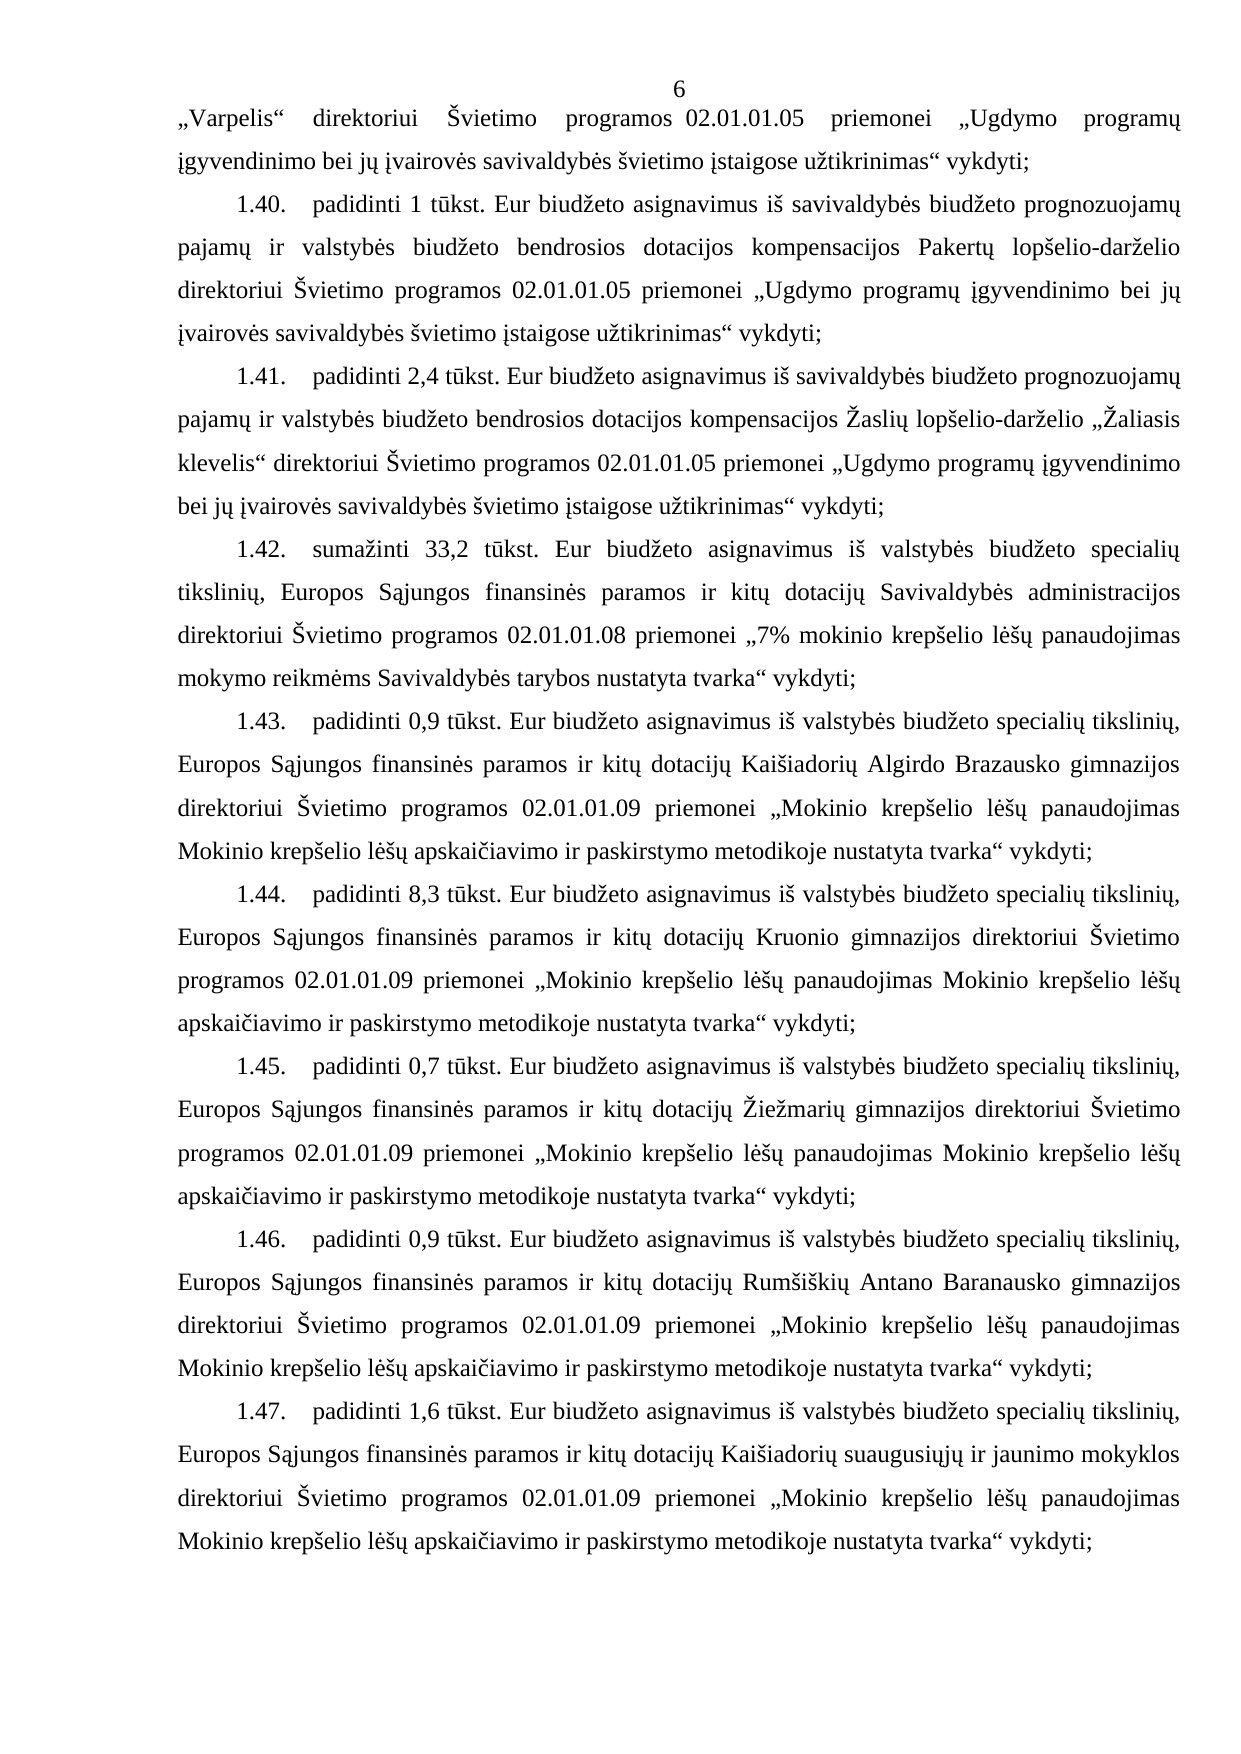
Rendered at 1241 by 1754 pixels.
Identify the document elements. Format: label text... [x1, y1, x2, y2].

text 1.46. padidinti 0,9 tūkst. Eur biudžeto asignavimus iš valstybės biudžeto specialių tikslinių, Europos Sąjungos finansinės paramos ir kitų dotacijų Rumšiškių Antano Baranausko gimnazijos direktoriui Švietimo programos 02.01.01.09 priemonei „Mokinio krepšelio lėšų panaudojimas Mokinio krepšelio lėšų apskaičiavimo ir paskirstymo metodikoje nustatyta tvarka“ vykdyti; [177, 1224, 1181, 1382]
text 1.41. padidinti 2,4 tūkst. Eur biudžeto asignavimus iš savivaldybės biudžeto prognozuojamų pajamų ir valstybės biudžeto bendrosios dotacijos kompensacijos Žaslių lopšelio-darželio „Žaliasis klevelis“ direktoriui Švietimo programos 02.01.01.05 priemonei „Ugdymo programų įgyvendinimo bei jų įvairovės savivaldybės švietimo įstaigose užtikrinimas“ vykdyti; [177, 361, 1181, 519]
text 1.47. padidinti 1,6 tūkst. Eur biudžeto asignavimus iš valstybės biudžeto specialių tikslinių, Europos Sąjungos finansinės paramos ir kitų dotacijų Kaišiadorių suaugusiųjų ir jaunimo mokyklos direktoriui Švietimo programos 02.01.01.09 priemonei „Mokinio krepšelio lėšų panaudojimas Mokinio krepšelio lėšų apskaičiavimo ir paskirstymo metodikoje nustatyta tvarka“ vykdyti; [177, 1396, 1181, 1554]
text 1.44. padidinti 8,3 tūkst. Eur biudžeto asignavimus iš valstybės biudžeto specialių tikslinių, Europos Sąjungos finansinės paramos ir kitų dotacijų Kruonio gimnazijos direktoriui Švietimo programos 02.01.01.09 priemonei „Mokinio krepšelio lėšų panaudojimas Mokinio krepšelio lėšų apskaičiavimo ir paskirstymo metodikoje nustatyta tvarka“ vykdyti; [177, 879, 1181, 1037]
text 1.42. sumažinti 33,2 tūkst. Eur biudžeto asignavimus iš valstybės biudžeto specialių tikslinių, Europos Sąjungos finansinės paramos ir kitų dotacijų Savivaldybės administracijos direktoriui Švietimo programos 02.01.01.08 priemonei „7% mokinio krepšelio lėšų panaudojimas mokymo reikmėms Savivaldybės tarybos nustatyta tvarka“ vykdyti; [177, 534, 1181, 692]
text 1.40. padidinti 1 tūkst. Eur biudžeto asignavimus iš savivaldybės biudžeto prognozuojamų pajamų ir valstybės biudžeto bendrosios dotacijos kompensacijos Pakertų lopšelio-darželio direktoriui Švietimo programos 02.01.01.05 priemonei „Ugdymo programų įgyvendinimo bei jų įvairovės savivaldybės švietimo įstaigose užtikrinimas“ vykdyti; [177, 189, 1181, 347]
text 1.43. padidinti 0,9 tūkst. Eur biudžeto asignavimus iš valstybės biudžeto specialių tikslinių, Europos Sąjungos finansinės paramos ir kitų dotacijų Kaišiadorių Algirdo Brazausko gimnazijos direktoriui Švietimo programos 02.01.01.09 priemonei „Mokinio krepšelio lėšų panaudojimas Mokinio krepšelio lėšų apskaičiavimo ir paskirstymo metodikoje nustatyta tvarka“ vykdyti; [177, 706, 1181, 864]
text 1.45. padidinti 0,7 tūkst. Eur biudžeto asignavimus iš valstybės biudžeto specialių tikslinių, Europos Sąjungos finansinės paramos ir kitų dotacijų Žiežmarių gimnazijos direktoriui Švietimo programos 02.01.01.09 priemonei „Mokinio krepšelio lėšų panaudojimas Mokinio krepšelio lėšų apskaičiavimo ir paskirstymo metodikoje nustatyta tvarka“ vykdyti; [177, 1051, 1181, 1209]
text „Varpelis“ direktoriui Švietimo programos 02.01.01.05 priemonei „Ugdymo programų įgyvendinimo bei jų įvairovės savivaldybės švietimo įstaigose užtikrinimas“ vykdyti; [177, 103, 1181, 174]
